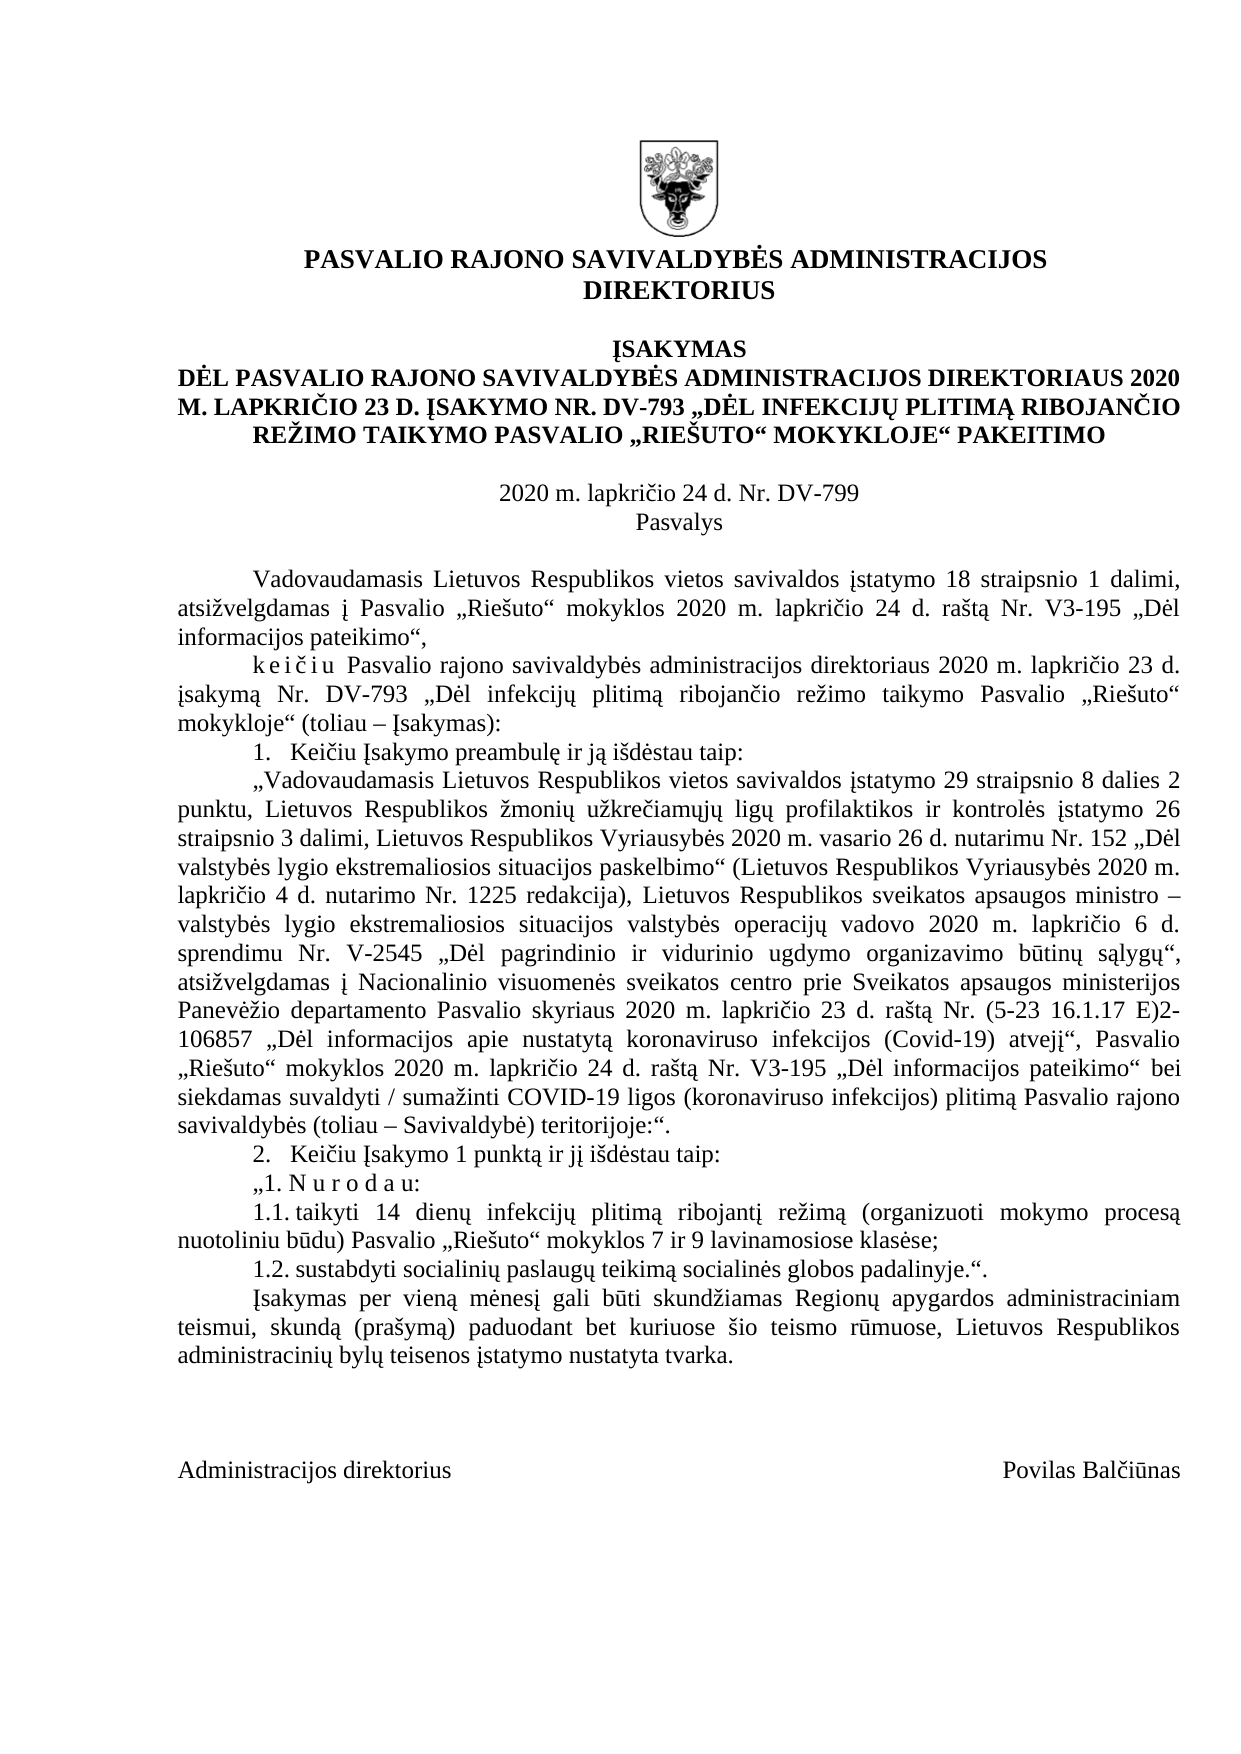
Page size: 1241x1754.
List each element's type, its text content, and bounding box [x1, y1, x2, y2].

text „Vadovaudamasis Lietuvos Respublikos vietos savivaldos įstatymo 29 straipsnio 8 dalies 2 punktu, Lietuvos Respublikos žmonių užkrečiamųjų ligų profilaktikos ir kontrolės įstatymo 26 straipsnio 3 dalimi, Lietuvos Respublikos Vyriausybės 2020 m. vasario 26 d. nutarimu Nr. 152 „Dėl valstybės lygio ekstremaliosios situacijos paskelbimo“ (Lietuvos Respublikos Vyriausybės 2020 m. lapkričio 4 d. nutarimo Nr. 1225 redakcija), Lietuvos Respublikos sveikatos apsaugos ministro – valstybės lygio ekstremaliosios situacijos valstybės operacijų vadovo 2020 m. lapkričio 6 d. sprendimu Nr. V-2545 „Dėl pagrindinio ir vidurinio ugdymo organizavimo būtinų sąlygų“, atsižvelgdamas į Nacionalinio visuomenės sveikatos centro prie Sveikatos apsaugos ministerijos Panevėžio departamento Pasvalio skyriaus 2020 m. lapkričio 23 d. raštą Nr. (5-23 16.1.17 E)2-106857 „Dėl informacijos apie nustatytą koronaviruso infekcijos (Covid-19) atvejį“, Pasvalio „Riešuto“ mokyklos 2020 m. lapkričio 24 d. raštą Nr. V3-195 „Dėl informacijos pateikimo“ bei siekdamas suvaldyti / sumažinti COVID-19 ligos (koronaviruso infekcijos) plitimą Pasvalio rajono savivaldybės (toliau – Savivaldybė) teritorijoje:“. [177, 765, 1181, 1139]
text Įsakymas [177, 334, 1181, 363]
text 1.2. sustabdyti socialinių paslaugų teikimą socialinės globos padalinyje.“. [177, 1254, 1181, 1283]
text 1.1. taikyti 14 dienų infekcijų plitimą ribojantį režimą (organizuoti mokymo procesą nuotoliniu būdu) Pasvalio „Riešuto“ mokyklos 7 ir 9 lavinamosiose klasėse; [177, 1197, 1181, 1254]
text Administracijos direktorius Povilas Balčiūnas [177, 1455, 1181, 1484]
text Pasvalio rajono savivaldybės administracijos [177, 243, 1181, 274]
text Įsakymas per vieną mėnesį gali būti skundžiamas Regionų apygardos administraciniam teismui, skundą (prašymą) paduodant bet kuriuose šio teismo rūmuose, Lietuvos Respublikos administracinių bylų teisenos įstatymo nustatyta tvarka. [177, 1283, 1181, 1369]
text 2. Keičiu Įsakymo 1 punktą ir jį išdėstau taip: [252, 1139, 1181, 1168]
text „1. N u r o d a u: [177, 1168, 1181, 1197]
text keičiu Pasvalio rajono savivaldybės administracijos direktoriaus 2020 m. lapkričio 23 d. įsakymą Nr. DV-793 „Dėl infekcijų plitimą ribojančio režimo taikymo Pasvalio „Riešuto“ mokykloje“ (toliau – Įsakymas): [177, 650, 1181, 737]
text DĖL pasvalio rajono savivaldybės ADMINISTRACIJOS DIREKTORIAUS 2020 M. LAPKRIČIO 23 D. ĮSAKYMO NR. DV-793 „Dėl INFEKCIJŲ PLITIMĄ RIBOJANČIO REŽIMO TAIKYMO PASVALIO „RIEŠUTO“ MOKYKLOJE“ PAKEITIMO [177, 363, 1181, 449]
text 2020 m. lapkričio 24 d. Nr. DV-799 [177, 478, 1181, 507]
text Vadovaudamasis Lietuvos Respublikos vietos savivaldos įstatymo 18 straipsnio 1 dalimi, atsižvelgdamas į Pasvalio „Riešuto“ mokyklos 2020 m. lapkričio 24 d. raštą Nr. V3-195 „Dėl informacijos pateikimo“, [177, 564, 1181, 650]
text 1. Keičiu Įsakymo preambulę ir ją išdėstau taip: [252, 737, 1181, 765]
text Pasvalys [177, 507, 1181, 535]
text direktorius [177, 274, 1181, 305]
